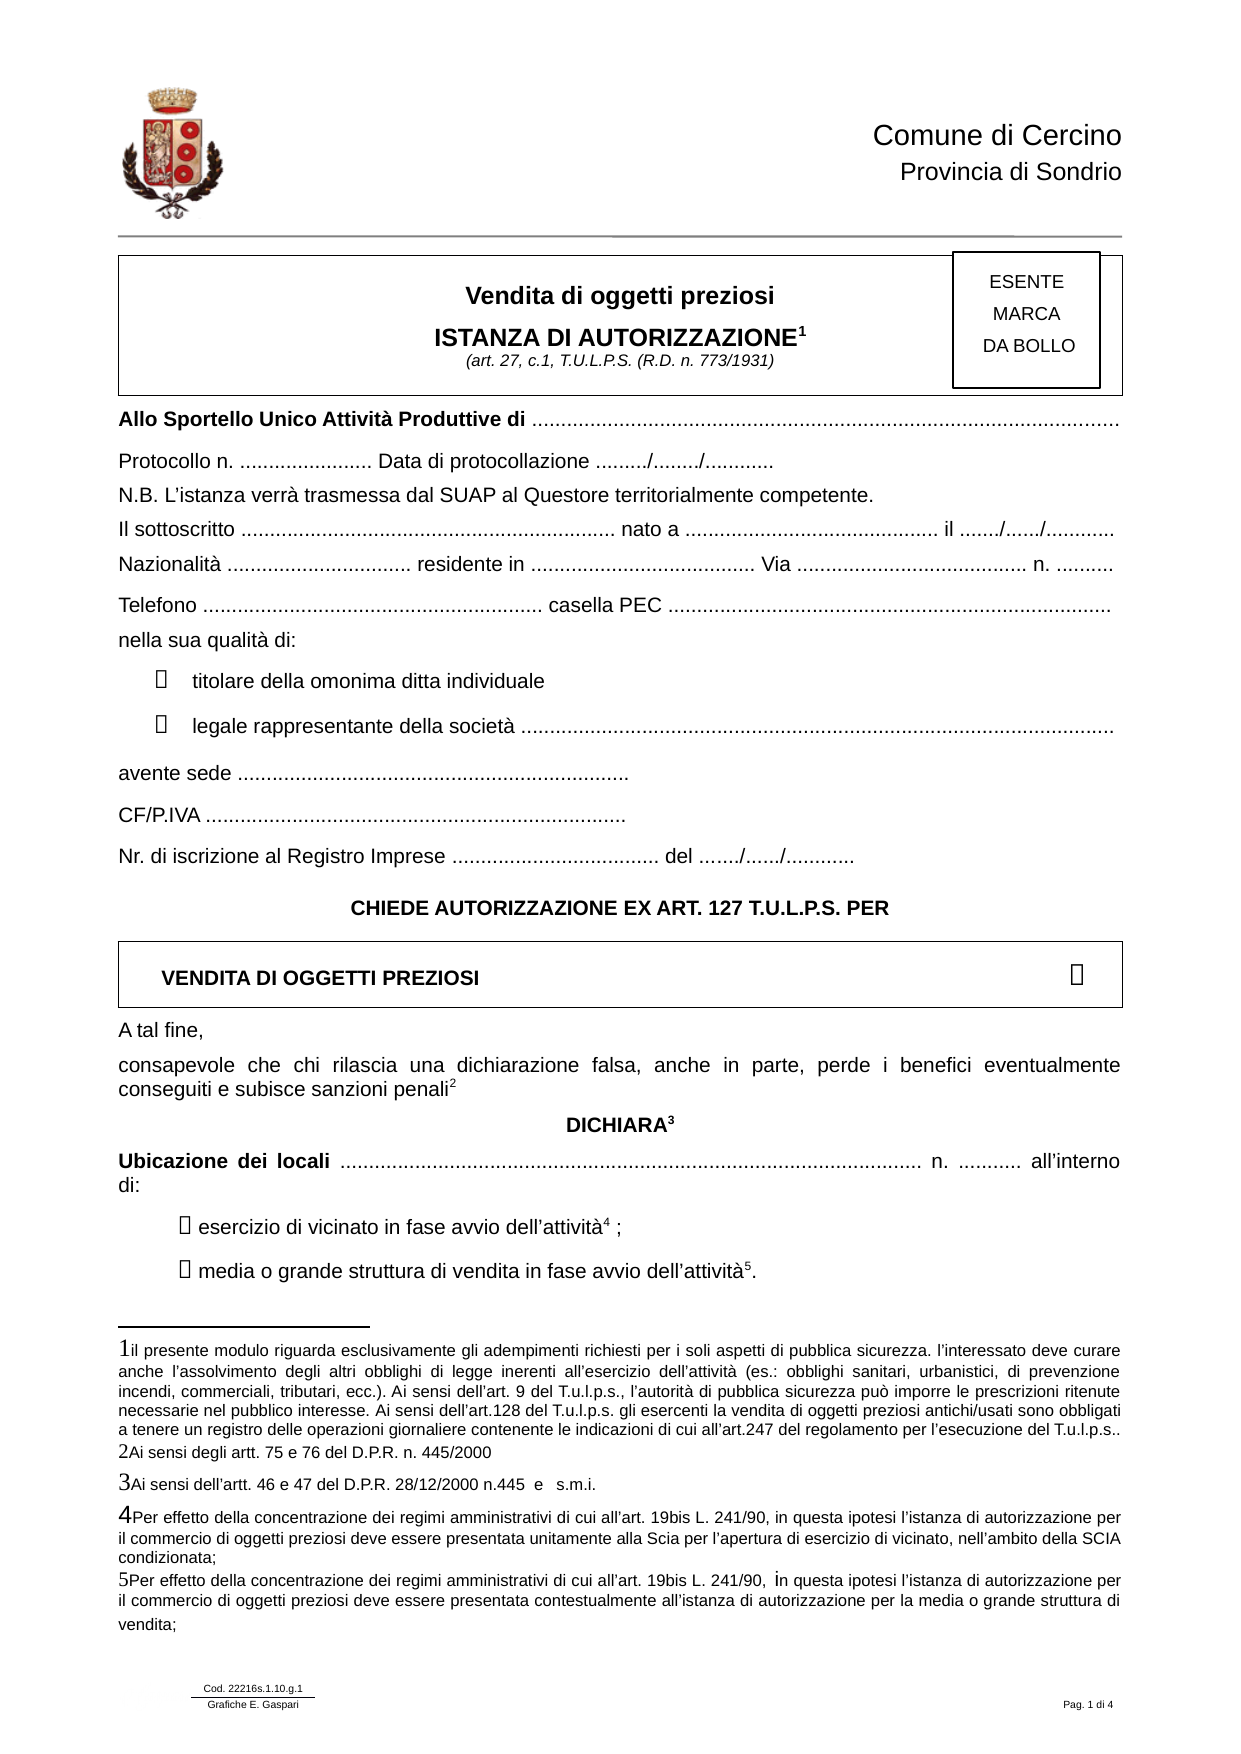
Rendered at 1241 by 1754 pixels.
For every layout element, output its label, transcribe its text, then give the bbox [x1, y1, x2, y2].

picture [122, 87, 224, 219]
text Ubicazione dei locali ..................................................................................................... n. ........... all’interno di: [118, 1149, 1122, 1197]
text Ai sensi degli artt. 75 e 76 del D.P.R. n. 445/2000 [118, 1439, 1122, 1463]
text Nr. di iscrizione al Registro Imprese .................................... del ......./....../............ [118, 844, 1122, 868]
text  legale rappresentante della società ....................................................................................................... [153, 706, 1122, 740]
text Nazionalità ................................ residente in ....................................... Via ........................................ n. .......... [118, 552, 1122, 576]
text Telefono ........................................................... casella PEC ............................................................................. [118, 593, 1122, 617]
text Comune di Cercino [224, 118, 1122, 152]
text A tal fine, [118, 1018, 1122, 1042]
table_header Vendita di oggetti preziosi ISTANZA DI AUTORIZZAZIONE (art. 27, c.1, T.U.L.P.S. (R.D. n. 773/1931) [119, 256, 1122, 395]
text CHIEDE AUTORIZZAZIONE EX ART. 127 T.U.L.P.S. PER [118, 896, 1122, 920]
text nella sua qualità di: [118, 627, 1122, 651]
text Allo Sportello Unico Attività Produttive di [118, 407, 1122, 431]
text Per effetto della concentrazione dei regimi amministrativi di cui all’art. 19bis L. 241/90, in questa ipotesi l’istanza di autorizzazione per il commercio di oggetti preziosi deve essere presentata contestualmente all’istanza di autorizzazione per la media o grande struttura di vendita; [118, 1567, 1122, 1636]
text  esercizio di vicinato in fase avvio dell’attività ; [177, 1208, 1122, 1242]
text avente sede .................................................................... [118, 761, 1122, 785]
table_header VENDITA DI OGGETTI PREZIOSI  [119, 942, 1122, 1007]
text N.B. L’istanza verrà trasmessa dal SUAP al Questore territorialmente competente. [118, 483, 1122, 507]
text consapevole che chi rilascia una dichiarazione falsa, anche in parte, perde i benefici eventualmente conseguiti e subisce sanzioni penali [118, 1052, 1122, 1100]
text DICHIARA [118, 1113, 1122, 1137]
text Ai sensi dell’artt. 46 e 47 del D.P.R. 28/12/2000 n.445 e s.m.i. [118, 1467, 1122, 1496]
text Provincia di Sondrio [224, 157, 1122, 185]
text Per effetto della concentrazione dei regimi amministrativi di cui all’art. 19bis L. 241/90, in questa ipotesi l’istanza di autorizzazione per il commercio di oggetti preziosi deve essere presentata unitamente alla Scia per l’apertura di esercizio di vicinato, nell’ambito della SCIA condizionata; [118, 1500, 1122, 1567]
text Protocollo n. ....................... Data di protocollazione ........./......../............ [118, 448, 1122, 472]
text  titolare della omonima ditta individuale [153, 662, 1122, 696]
text CF/P.IVA ......................................................................... [118, 803, 1122, 827]
text Il sottoscritto ................................................................. nato a ............................................ il ......./....../............ [118, 517, 1122, 541]
text  media o grande struttura di vendita in fase avvio dell’attività. [177, 1252, 1122, 1286]
